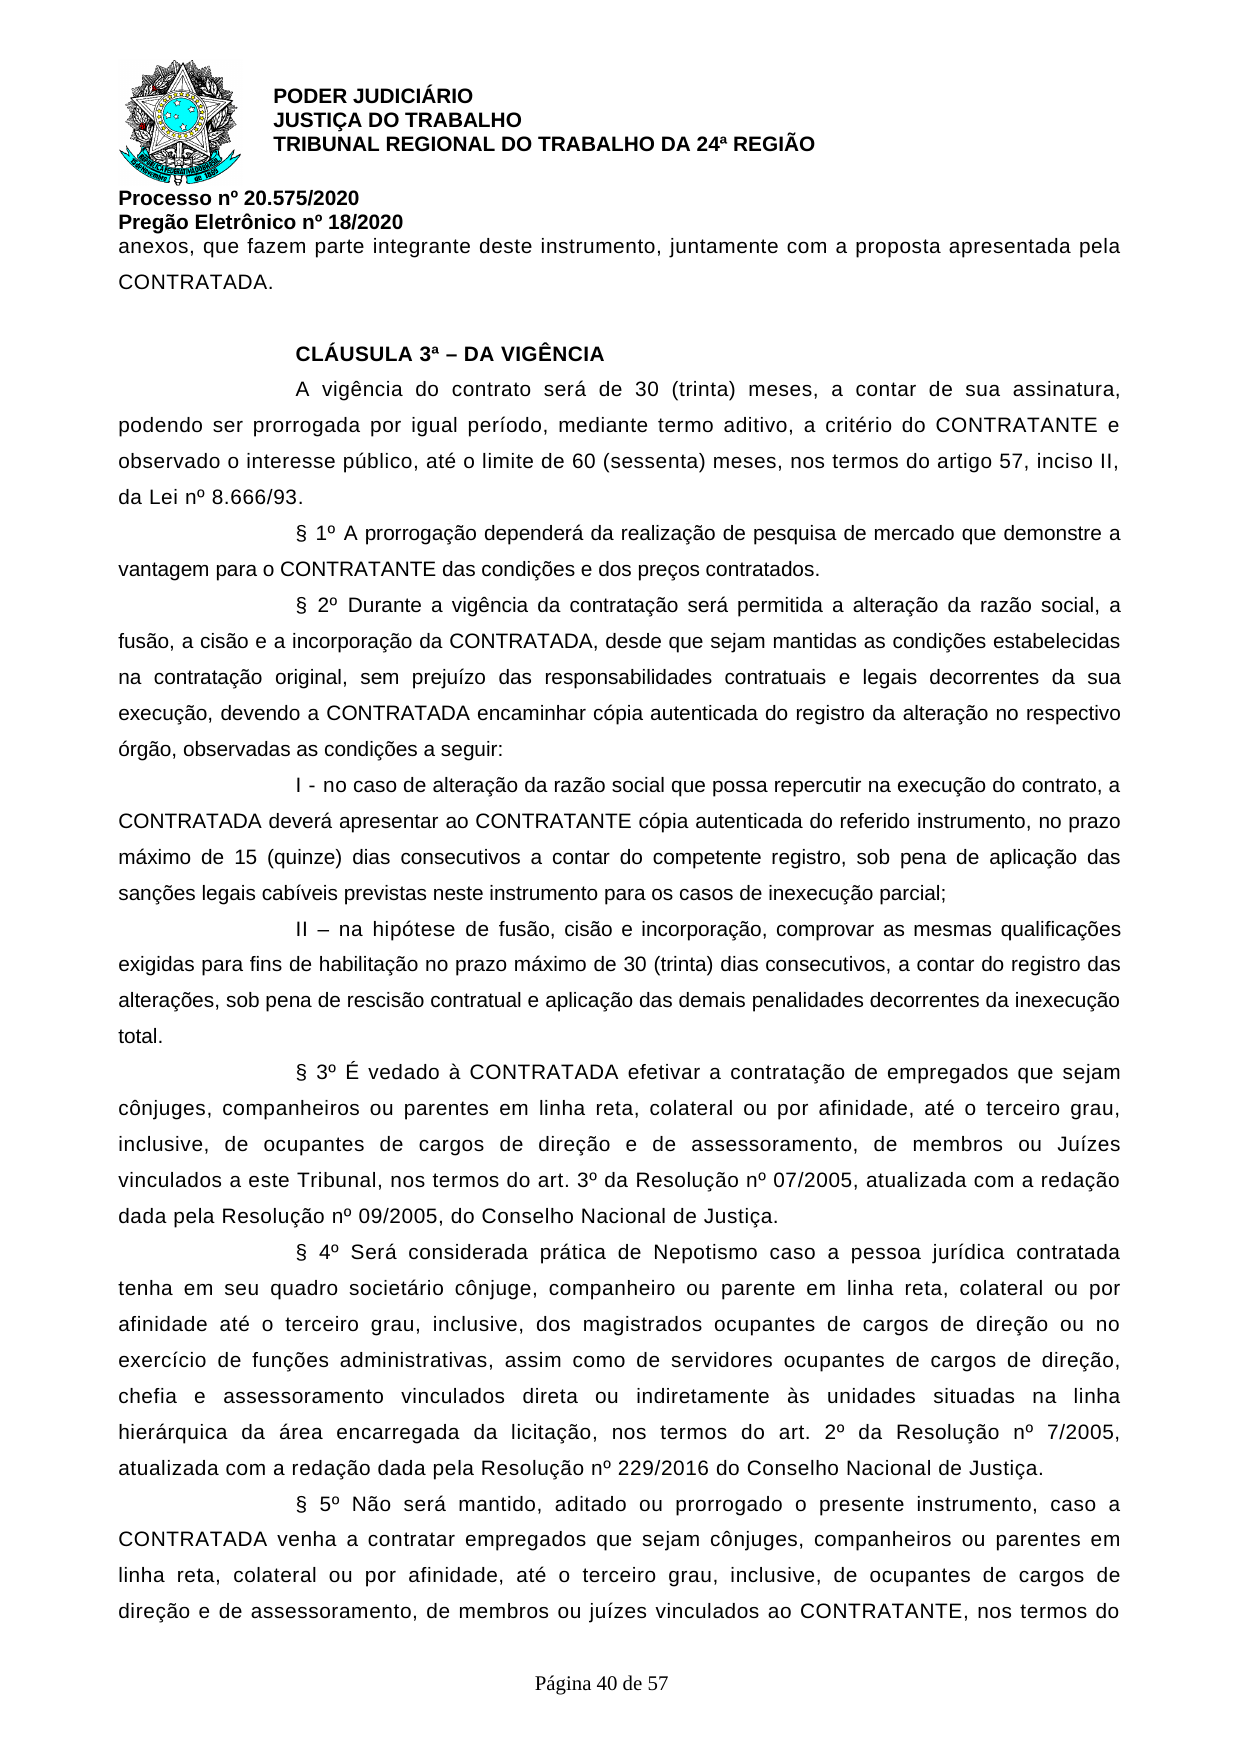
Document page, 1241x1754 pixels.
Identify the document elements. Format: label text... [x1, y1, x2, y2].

text A vigência do contrato será de 30 (trinta) meses, a contar de sua assinatura, podendo ser prorrogada por igual período, mediante termo aditivo, a critério do CONTRATANTE e observado o interesse público, até o limite de 60 (sessenta) meses, nos termos do artigo 57, inciso II, da Lei nº 8.666/93. [118, 377, 1122, 509]
text § 4º Será considerada prática de Nepotismo caso a pessoa jurídica contratada tenha em seu quadro societário cônjuge, companheiro ou parente em linha reta, colateral ou por afinidade até o terceiro grau, inclusive, dos magistrados ocupantes de cargos de direção ou no exercício de funções administrativas, assim como de servidores ocupantes de cargos de direção, chefia e assessoramento vinculados direta ou indiretamente às unidades situadas na linha hierárquica da área encarregada da licitação, nos termos do art. 2º da Resolução nº 7/2005, atualizada com a redação dada pela Resolução nº 229/2016 do Conselho Nacional de Justiça. [118, 1240, 1122, 1479]
text I - no caso de alteração da razão social que possa repercutir na execução do contrato, a CONTRATADA deverá apresentar ao CONTRATANTE cópia autenticada do referido instrumento, no prazo máximo de 15 (quinze) dias consecutivos a contar do competente registro, sob pena de aplicação das sanções legais cabíveis previstas neste instrumento para os casos de inexecução parcial; [118, 773, 1122, 904]
text anexos, que fazem parte integrante deste instrumento, juntamente com a proposta apresentada pela CONTRATADA. [118, 233, 1122, 293]
text § 5º Não será mantido, aditado ou prorrogado o presente instrumento, caso a CONTRATADA venha a contratar empregados que sejam cônjuges, companheiros ou parentes em linha reta, colateral ou por afinidade, até o terceiro grau, inclusive, de ocupantes de cargos de direção e de assessoramento, de membros ou juízes vinculados ao CONTRATANTE, nos termos do [118, 1491, 1122, 1623]
text II – na hipótese de fusão, cisão e incorporação, comprovar as mesmas qualificações exigidas para fins de habilitação no prazo máximo de 30 (trinta) dias consecutivos, a contar do registro das alterações, sob pena de rescisão contratual e aplicação das demais penalidades decorrentes da inexecução total. [118, 916, 1122, 1048]
picture [118, 59, 243, 186]
text § 1º A prorrogação dependerá da realização de pesquisa de mercado que demonstre a vantagem para o CONTRATANTE das condições e dos preços contratados. [118, 521, 1122, 581]
text § 3º É vedado à CONTRATADA efetivar a contratação de empregados que sejam cônjuges, companheiros ou parentes em linha reta, colateral ou por afinidade, até o terceiro grau, inclusive, de ocupantes de cargos de direção e de assessoramento, de membros ou Juízes vinculados a este Tribunal, nos termos do art. 3º da Resolução nº 07/2005, atualizada com a redação dada pela Resolução nº 09/2005, do Conselho Nacional de Justiça. [118, 1060, 1122, 1228]
text CLÁUSULA 3ª – DA VIGÊNCIA [118, 341, 1119, 365]
text § 2º Durante a vigência da contratação será permitida a alteração da razão social, a fusão, a cisão e a incorporação da CONTRATADA, desde que sejam mantidas as condições estabelecidas na contratação original, sem prejuízo das responsabilidades contratuais e legais decorrentes da sua execução, devendo a CONTRATADA encaminhar cópia autenticada do registro da alteração no respectivo órgão, observadas as condições a seguir: [118, 593, 1122, 761]
